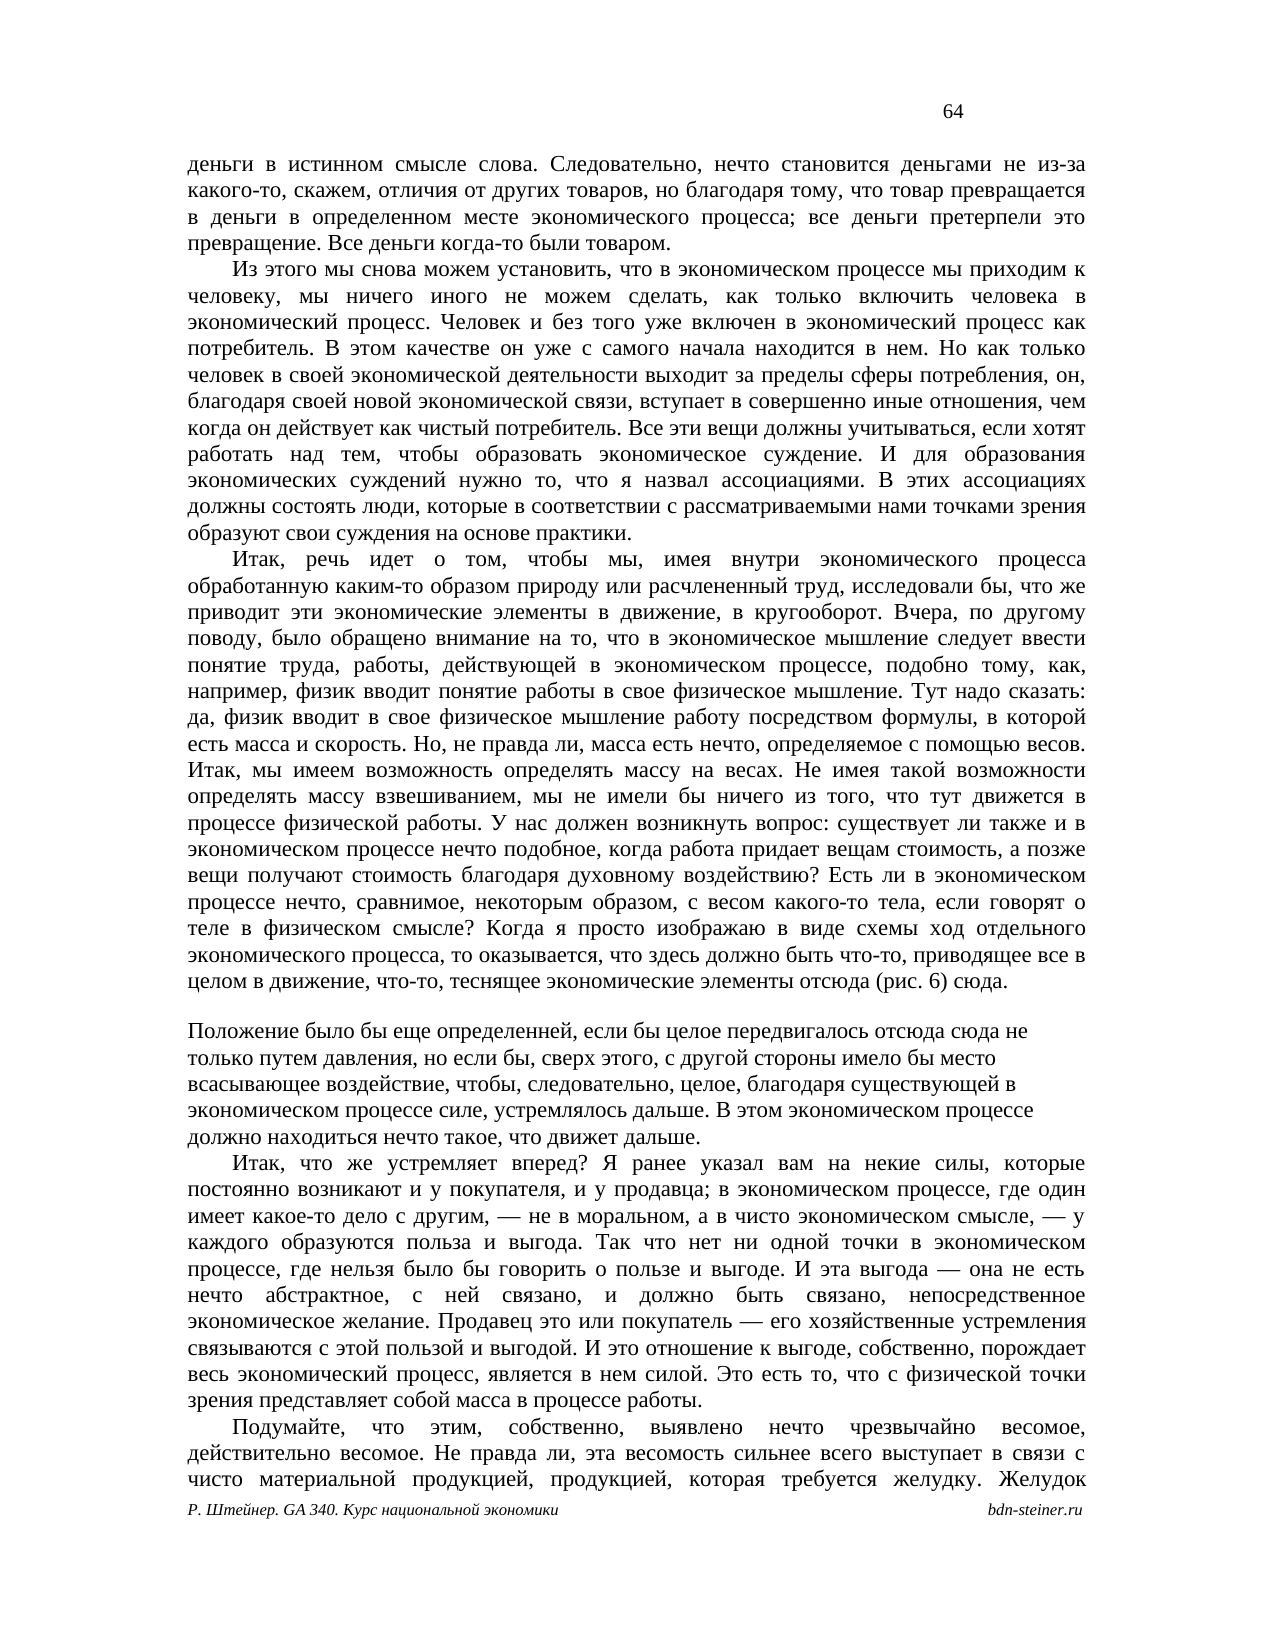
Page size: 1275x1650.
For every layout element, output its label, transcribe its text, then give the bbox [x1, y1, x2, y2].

text Положение было бы еще определенней, если бы целое передвигалось отсюда сюда не только путем давления, но если бы, сверх этого, с другой стороны имело бы место всасывающее воздействие, чтобы, следовательно, целое, благодаря существующей в экономическом процессе силе, устремлялось дальше. В этом экономическом процессе должно находиться нечто такое, что движет дальше. [187, 1017, 1087, 1149]
text Итак, речь идет о том, чтобы мы, имея внутри экономического процесса обработанную каким-то образом природу или расчлененный труд, исследовали бы, что же приводит эти экономические элементы в движение, в кругооборот. Вчера, по другому поводу, было обращено внимание на то, что в экономическое мышление следует ввести понятие труда, работы, действующей в экономическом процессе, подобно тому, как, например, физик вводит понятие работы в свое физическое мышление. Тут надо сказать: да, физик вводит в свое физическое мышление работу посредством формулы, в которой есть масса и скорость. Но, не правда ли, масса есть нечто, определяемое с помощью весов. Итак, мы имеем возможность определять массу на весах. Не имея такой возможности определять массу взвешиванием, мы не имели бы ничего из того, что тут движется в процессе физической работы. У нас должен возникнуть вопрос: существует ли также и в экономическом процессе нечто подобное, когда работа придает вещам стоимость, а позже вещи получают стоимость благодаря духовному воздействию? Есть ли в экономическом процессе нечто, сравнимое, некоторым образом, с весом какого-то тела, если говорят о теле в физическом смысле? Когда я просто изображаю в виде схемы ход отдельного экономического процесса, то оказывается, что здесь должно быть что-то, приводящее все в целом в движение, что-то, теснящее экономические элементы отсюда (рис. 6) сюда. [187, 545, 1087, 993]
text Подумайте, что этим, собственно, выявлено нечто чрезвычайно весомое, действительно весомое. Не правда ли, эта весомость сильнее всего выступает в связи с чисто материальной продукцией, продукцией, которая требуется желудку. Желудок [187, 1413, 1087, 1492]
text Из этого мы снова можем установить, что в экономическом процессе мы приходим к человеку, мы ничего иного не можем сделать, как только включить человека в экономический процесс. Человек и без того уже включен в экономический процесс как потребитель. В этом качестве он уже с самого начала находится в нем. Но как только человек в своей экономической деятельности выходит за пределы сферы потребления, он, благодаря своей новой экономической связи, вступает в совершенно иные отношения, чем когда он действует как чистый потребитель. Все эти вещи должны учитываться, если хотят работать над тем, чтобы образовать экономическое суждение. И для образования экономических суждений нужно то, что я назвал ассоциациями. В этих ассоциациях должны состоять люди, которые в соответствии с рассматриваемыми нами точками зрения образуют свои суждения на основе практики. [187, 255, 1087, 545]
text деньги в истинном смысле слова. Следовательно, нечто становится деньгами не из-за какого-то, скажем, отличия от других товаров, но благодаря тому, что товар превращается в деньги в определенном месте экономического процесса; все деньги претерпели это превращение. Все деньги когда-то были товаром. [187, 150, 1087, 255]
text Итак, что же устремляет вперед? Я ранее указал вам на некие силы, которые постоянно возникают и у покупателя, и у продавца; в экономическом процессе, где один имеет какое-то дело с другим, — не в моральном, а в чисто экономическом смысле, — у каждого образуются польза и выгода. Так что нет ни одной точки в экономическом процессе, где нельзя было бы говорить о пользе и выгоде. И эта выгода — она не есть нечто абстрактное, с ней связано, и должно быть связано, непосредственное экономическое желание. Продавец это или покупатель — его хозяйственные устремления связываются с этой пользой и выгодой. И это отношение к выгоде, собственно, порождает весь экономический процесс, является в нем силой. Это есть то, что с физической точки зрения представляет собой масса в процессе работы. [187, 1149, 1087, 1413]
